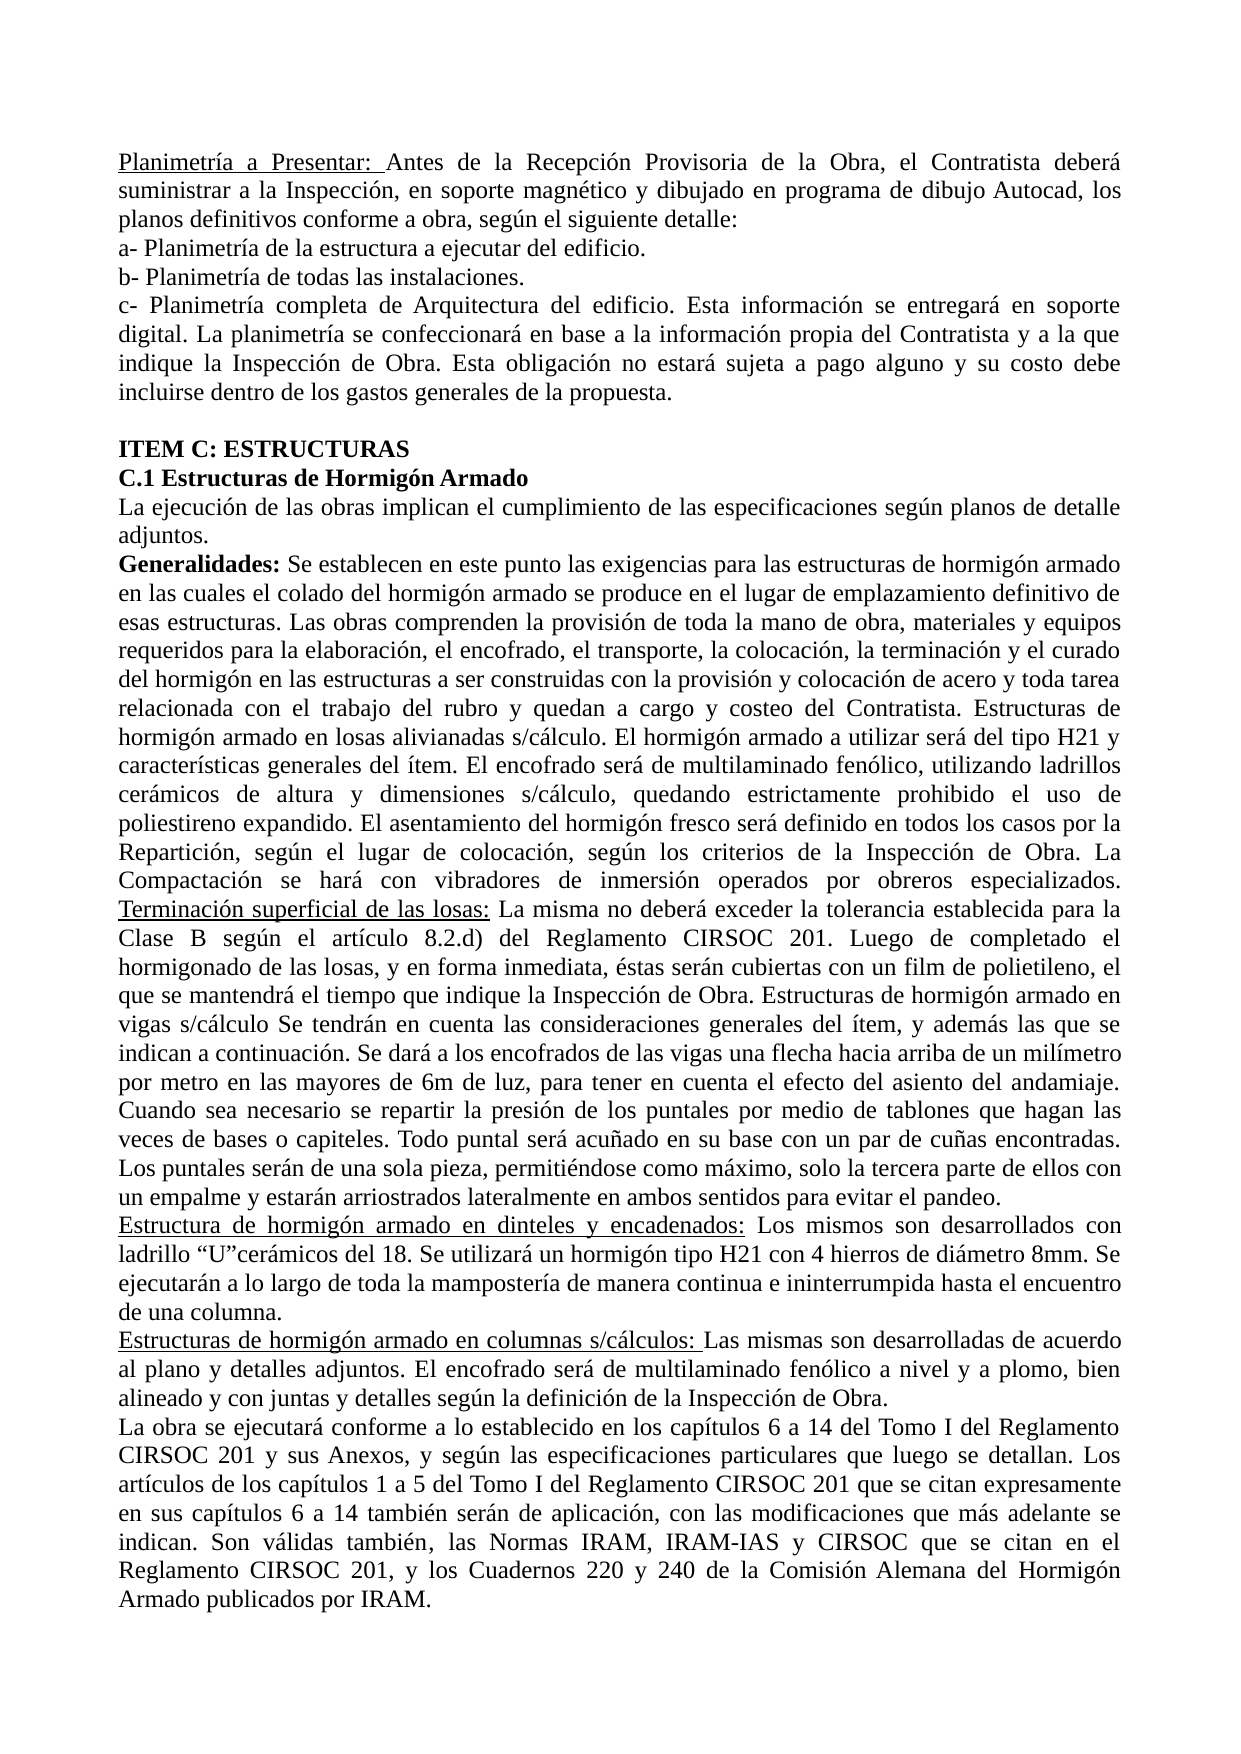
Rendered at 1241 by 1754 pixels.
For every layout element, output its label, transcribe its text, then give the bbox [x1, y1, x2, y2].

text Estructura de hormigón armado en dinteles y encadenados: Los mismos son desarrollados con ladrillo “U”cerámicos del 18. Se utilizará un hormigón tipo H21 con 4 hierros de diámetro 8mm. Se ejecutarán a lo largo de toda la mampostería de manera continua e ininterrumpida hasta el encuentro de una columna. [118, 1211, 1122, 1326]
text ITEM C: ESTRUCTURAS [118, 434, 1122, 463]
text La ejecución de las obras implican el cumplimiento de las especificaciones según planos de detalle adjuntos. [118, 492, 1122, 549]
text C.1 Estructuras de Hormigón Armado [118, 463, 1122, 492]
text c- Planimetría completa de Arquitectura del edificio. Esta información se entregará en soporte digital. La planimetría se confeccionará en base a la información propia del Contratista y a la que indique la Inspección de Obra. Esta obligación no estará sujeta a pago alguno y su costo debe incluirse dentro de los gastos generales de la propuesta. [118, 291, 1122, 406]
text Planimetría a Presentar: Antes de la Recepción Provisoria de la Obra, el Contratista deberá suministrar a la Inspección, en soporte magnético y dibujado en programa de dibujo Autocad, los planos definitivos conforme a obra, según el siguiente detalle: [118, 147, 1122, 233]
text b- Planimetría de todas las instalaciones. [118, 262, 1122, 291]
text Estructuras de hormigón armado en columnas s/cálculos: Las mismas son desarrolladas de acuerdo al plano y detalles adjuntos. El encofrado será de multilaminado fenólico a nivel y a plomo, bien alineado y con juntas y detalles según la definición de la Inspección de Obra. [118, 1326, 1122, 1412]
text a- Planimetría de la estructura a ejecutar del edificio. [118, 233, 1122, 262]
text Generalidades: Se establecen en este punto las exigencias para las estructuras de hormigón armado en las cuales el colado del hormigón armado se produce en el lugar de emplazamiento definitivo de esas estructuras. Las obras comprenden la provisión de toda la mano de obra, materiales y equipos requeridos para la elaboración, el encofrado, el transporte, la colocación, la terminación y el curado del hormigón en las estructuras a ser construidas con la provisión y colocación de acero y toda tarea relacionada con el trabajo del rubro y quedan a cargo y costeo del Contratista. Estructuras de hormigón armado en losas alivianadas s/cálculo. El hormigón armado a utilizar será del tipo H21 y características generales del ítem. El encofrado será de multilaminado fenólico, utilizando ladrillos cerámicos de altura y dimensiones s/cálculo, quedando estrictamente prohibido el uso de poliestireno expandido. El asentamiento del hormigón fresco será definido en todos los casos por la Repartición, según el lugar de colocación, según los criterios de la Inspección de Obra. La Compactación se hará con vibradores de inmersión operados por obreros especializados. Terminación superficial de las losas: La misma no deberá exceder la tolerancia establecida para la Clase B según el artículo 8.2.d) del Reglamento CIRSOC 201. Luego de completado el hormigonado de las losas, y en forma inmediata, éstas serán cubiertas con un film de polietileno, el que se mantendrá el tiempo que indique la Inspección de Obra. Estructuras de hormigón armado en vigas s/cálculo Se tendrán en cuenta las consideraciones generales del ítem, y además las que se indican a continuación. Se dará a los encofrados de las vigas una flecha hacia arriba de un milímetro por metro en las mayores de 6m de luz, para tener en cuenta el efecto del asiento del andamiaje. Cuando sea necesario se repartir la presión de los puntales por medio de tablones que hagan las veces de bases o capiteles. Todo puntal será acuñado en su base con un par de cuñas encontradas. Los puntales serán de una sola pieza, permitiéndose como máximo, solo la tercera parte de ellos con un empalme y estarán arriostrados lateralmente en ambos sentidos para evitar el pandeo. [118, 549, 1122, 1211]
text La obra se ejecutará conforme a lo establecido en los capítulos 6 a 14 del Tomo I del Reglamento CIRSOC 201 y sus Anexos, y según las especificaciones particulares que luego se detallan. Los artículos de los capítulos 1 a 5 del Tomo I del Reglamento CIRSOC 201 que se citan expresamente en sus capítulos 6 a 14 también serán de aplicación, con las modificaciones que más adelante se indican. Son válidas también‚ las Normas IRAM, IRAM-IAS y CIRSOC que se citan en el Reglamento CIRSOC 201, y los Cuadernos 220 y 240 de la Comisión Alemana del Hormigón Armado publicados por IRAM. [118, 1412, 1122, 1613]
